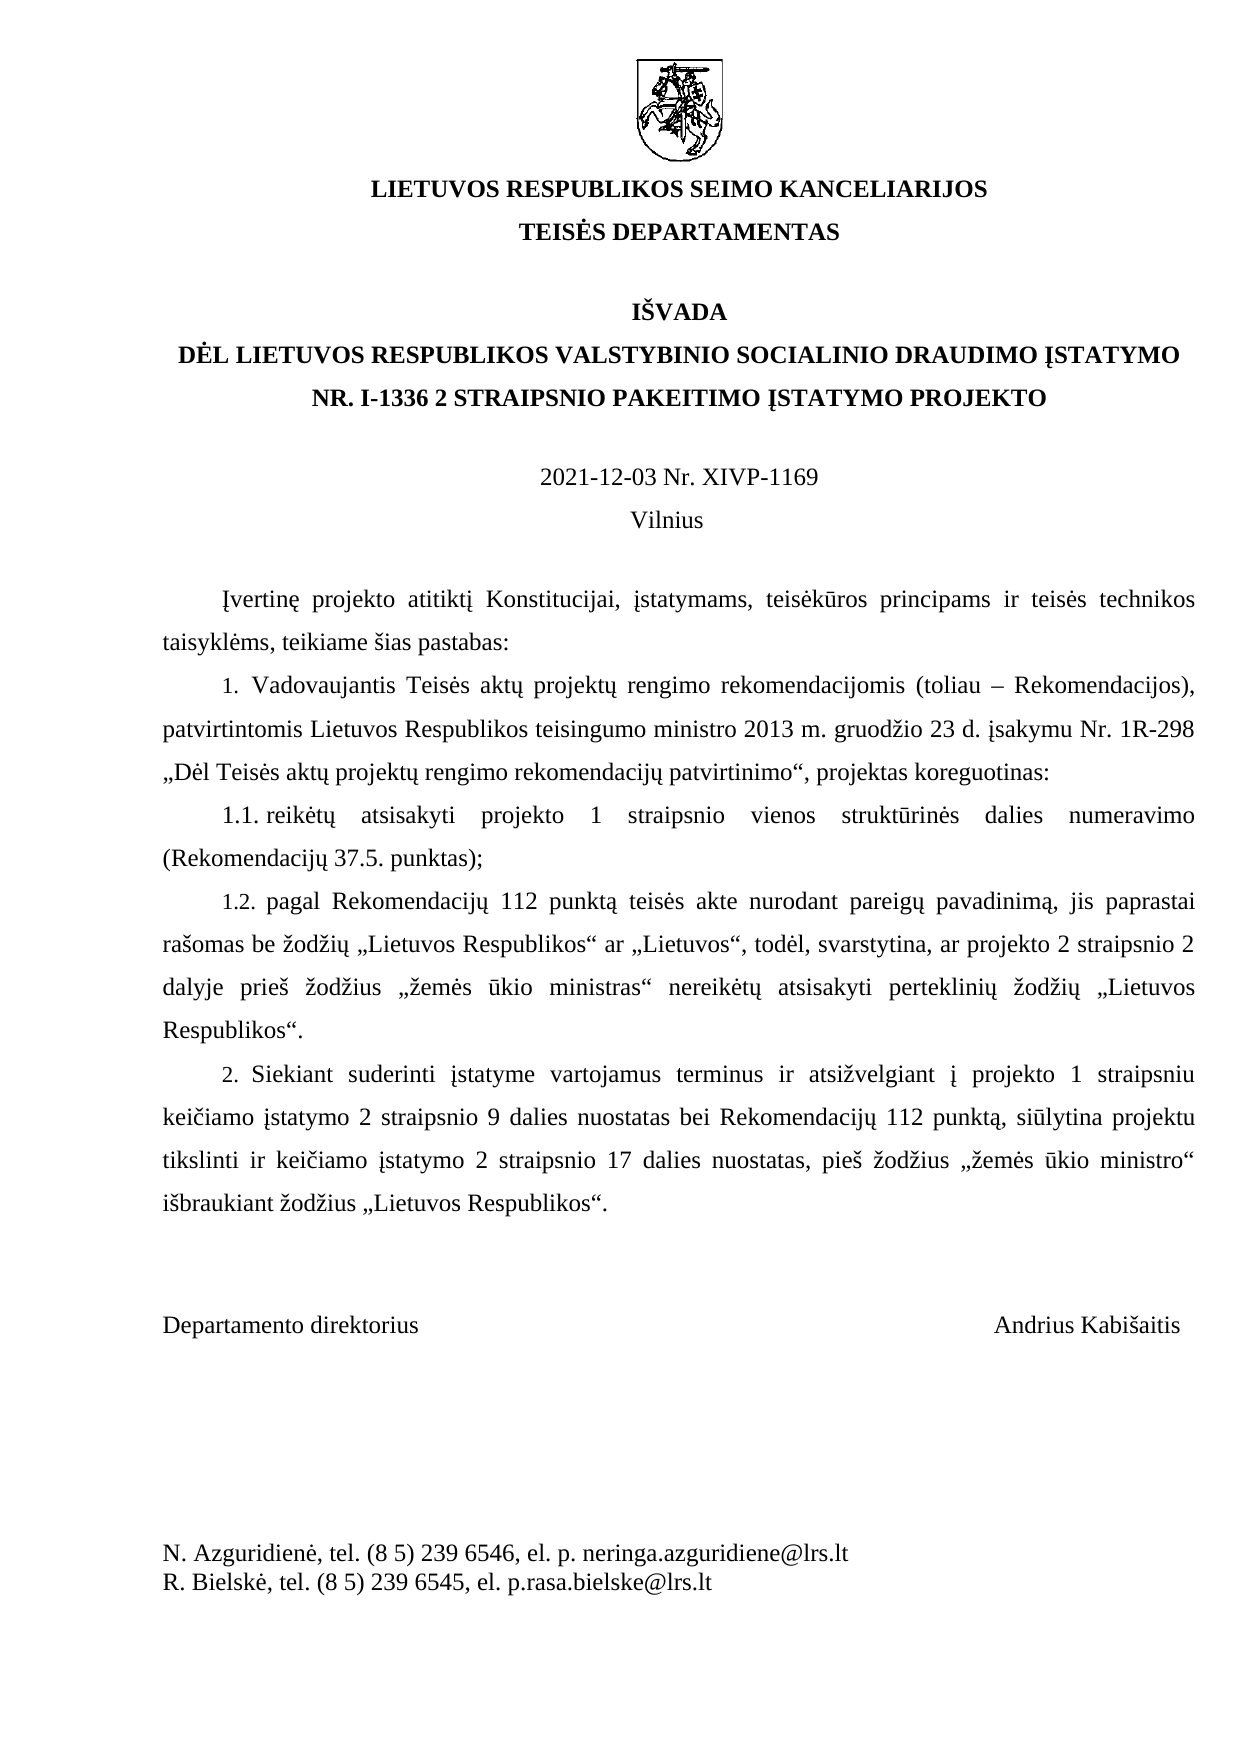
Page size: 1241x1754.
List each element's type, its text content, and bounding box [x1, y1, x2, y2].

list Vadovaujantis Teisės aktų projektų rengimo rekomendacijomis (toliau – Rekomendacijos), patvirtintomis Lietuvos Respublikos teisingumo ministro 2013 m. gruodžio 23 d. įsakymu Nr. 1R-298 „Dėl Teisės aktų projektų rengimo rekomendacijų patvirtinimo“, projektas koreguotinas: [162, 671, 1196, 786]
text Vilnius [567, 505, 1196, 534]
text N. Azguridienė, tel. (8 5) 239 6546, el. p. neringa.azguridiene@lrs.lt [162, 1538, 1196, 1567]
text R. Bielskė, tel. (8 5) 239 6545, el. p.rasa.bielske@lrs.lt [162, 1567, 1196, 1595]
list pagal Rekomendacijų 112 punktą teisės akte nurodant pareigų pavadinimą, jis paprastai rašomas be žodžių „Lietuvos Respublikos“ ar „Lietuvos“, todėl, svarstytina, ar projekto 2 straipsnio 2 dalyje prieš žodžius „žemės ūkio ministras“ nereikėtų atsisakyti perteklinių žodžių „Lietuvos Respublikos“. [162, 886, 1196, 1044]
text Įvertinę projekto atitiktį Konstitucijai, įstatymams, teisėkūros principams ir teisės technikos taisyklėms, teikiame šias pastabas: [162, 584, 1196, 656]
subtitle TEISĖS DEPARTAMENTAS [162, 217, 1196, 246]
text DĖL LIETUVOS RESPUBLIKOS VALSTYBINIO SOCIALINIO DRAUDIMO ĮSTATYMO NR. I-1336 2 STRAIPSNIO PAKEITIMO ĮSTATYMO PROJEKTO [162, 340, 1196, 412]
text 2021-12-03 Nr. XIVP-1169 [162, 462, 1196, 491]
list Siekiant suderinti įstatyme vartojamus terminus ir atsižvelgiant į projekto 1 straipsniu keičiamo įstatymo 2 straipsnio 9 dalies nuostatas bei Rekomendacijų 112 punktą, siūlytina projektu tikslinti ir keičiamo įstatymo 2 straipsnio 17 dalies nuostatas, pieš žodžius „žemės ūkio ministro“ išbraukiant žodžius „Lietuvos Respublikos“. [162, 1059, 1196, 1217]
list reikėtų atsisakyti projekto 1 straipsnio vienos struktūrinės dalies numeravimo (Rekomendacijų 37.5. punktas); [162, 800, 1196, 872]
text Departamento direktorius Andrius Kabišaitis [162, 1310, 1196, 1339]
text LIETUVOS RESPUBLIKOS SEIMO KANCELIARIJOS [162, 174, 1196, 203]
text IŠVADA [162, 297, 1196, 325]
